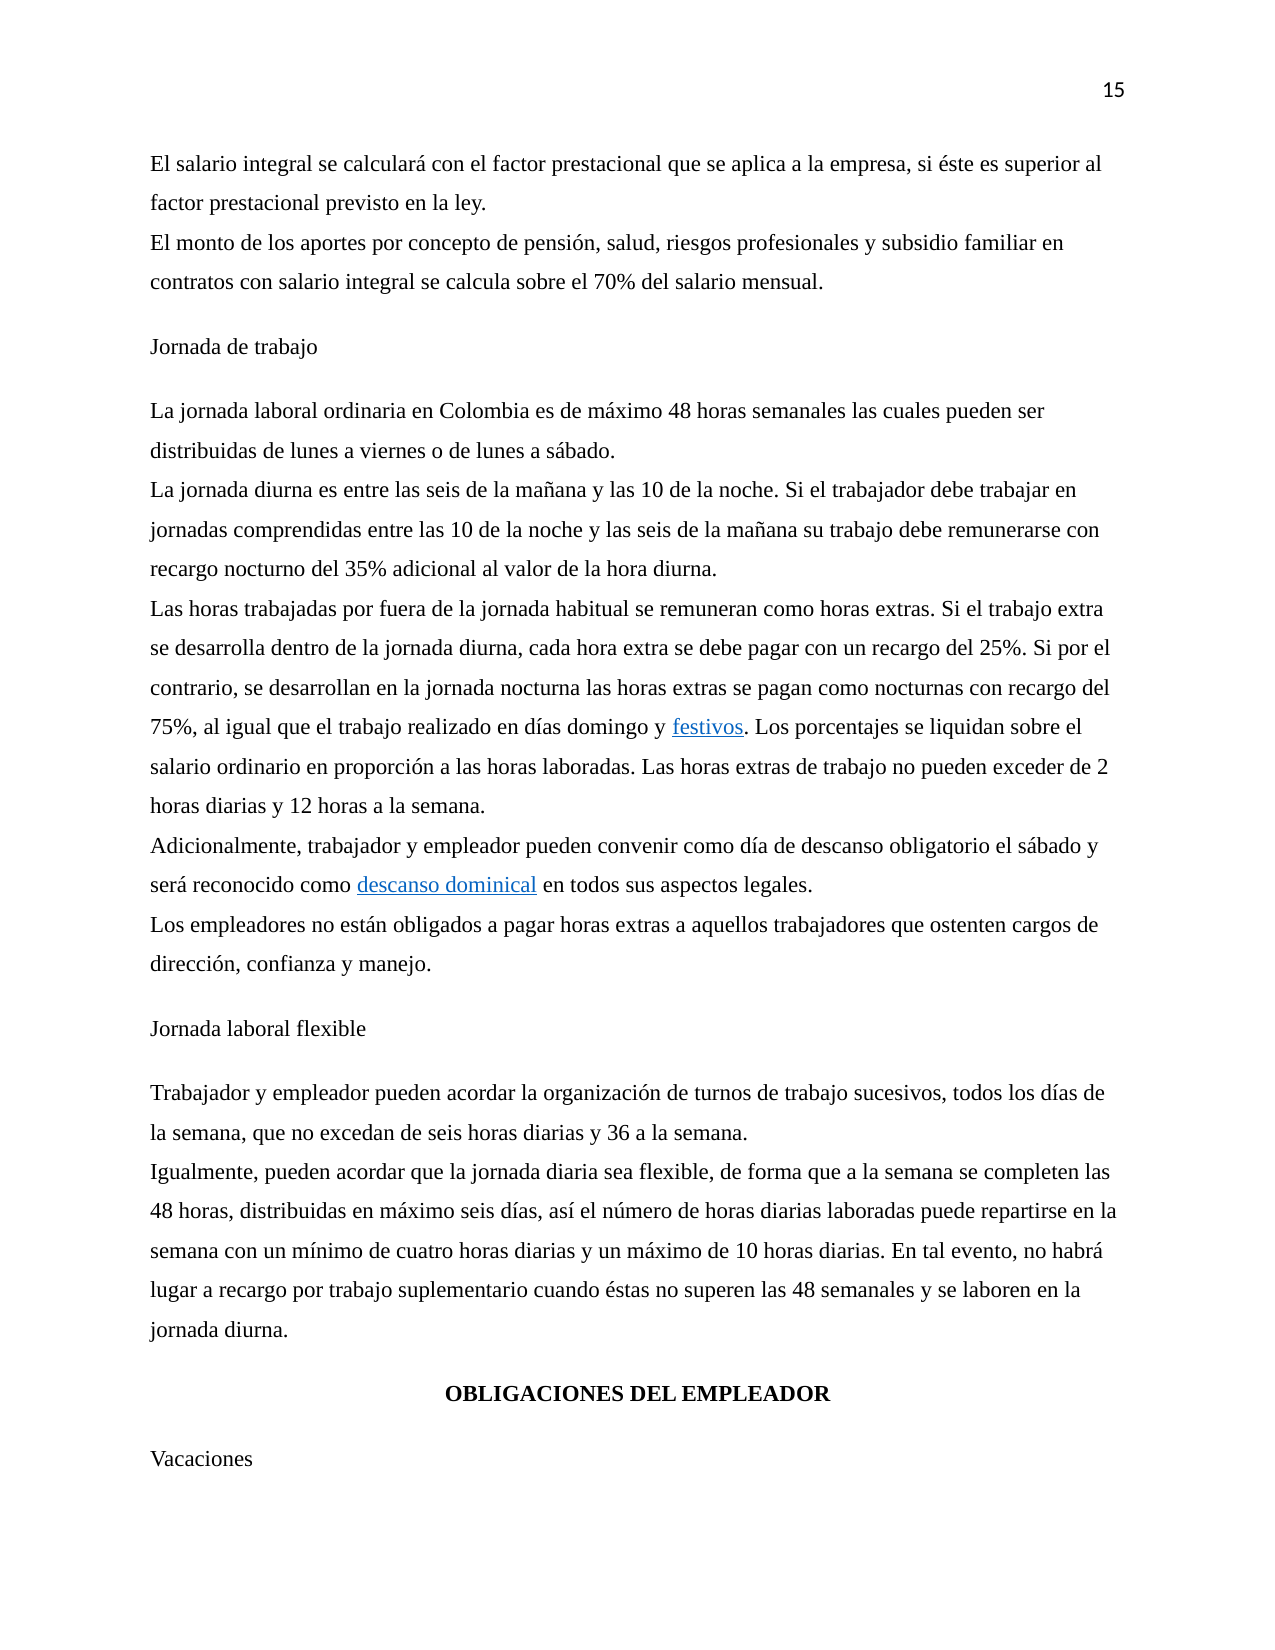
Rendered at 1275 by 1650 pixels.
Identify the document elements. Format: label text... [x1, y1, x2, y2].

text El salario integral se calculará con el factor prestacional que se aplica a la empresa, si éste es superior al factor prestacional previsto en la ley. El monto de los aportes por concepto de pensión, salud, riesgos profesionales y subsidio familiar en contratos con salario integral se calcula sobre el 70% del salario mensual. [150, 150, 1125, 295]
text Jornada de trabajo [150, 333, 1125, 359]
text OBLIGACIONES DEL EMPLEADOR [150, 1380, 1125, 1407]
text Vacaciones [150, 1445, 1125, 1471]
text La jornada laboral ordinaria en Colombia es de máximo 48 horas semanales las cuales pueden ser distribuidas de lunes a viernes o de lunes a sábado. La jornada diurna es entre las seis de la mañana y las 10 de la noche. Si el trabajador debe trabajar en jornadas comprendidas entre las 10 de la noche y las seis de la mañana su trabajo debe remunerarse con recargo nocturno del 35% adicional al valor de la hora diurna. Las horas trabajadas por fuera de la jornada habitual se remuneran como horas extras. Si el trabajo extra se desarrolla dentro de la jornada diurna, cada hora extra se debe pagar con un recargo del 25%. Si por el contrario, se desarrollan en la jornada nocturna las horas extras se pagan como nocturnas con recargo del 75%, al igual que el trabajo realizado en días domingo y festivos. Los porcentajes se liquidan sobre el salario ordinario en proporción a las horas laboradas. Las horas extras de trabajo no pueden exceder de 2 horas diarias y 12 horas a la semana. Adicionalmente, trabajador y empleador pueden convenir como día de descanso obligatorio el sábado y será reconocido como descanso dominical en todos sus aspectos legales. Los empleadores no están obligados a pagar horas extras a aquellos trabajadores que ostenten cargos de dirección, confianza y manejo. [150, 397, 1125, 976]
text Trabajador y empleador pueden acordar la organización de turnos de trabajo sucesivos, todos los días de la semana, que no excedan de seis horas diarias y 36 a la semana. Igualmente, pueden acordar que la jornada diaria sea flexible, de forma que a la semana se completen las 48 horas, distribuidas en máximo seis días, así el número de horas diarias laboradas puede repartirse en la semana con un mínimo de cuatro horas diarias y un máximo de 10 horas diarias. En tal evento, no habrá lugar a recargo por trabajo suplementario cuando éstas no superen las 48 semanales y se laboren en la jornada diurna. [150, 1079, 1125, 1342]
text Jornada laboral flexible [150, 1014, 1125, 1041]
